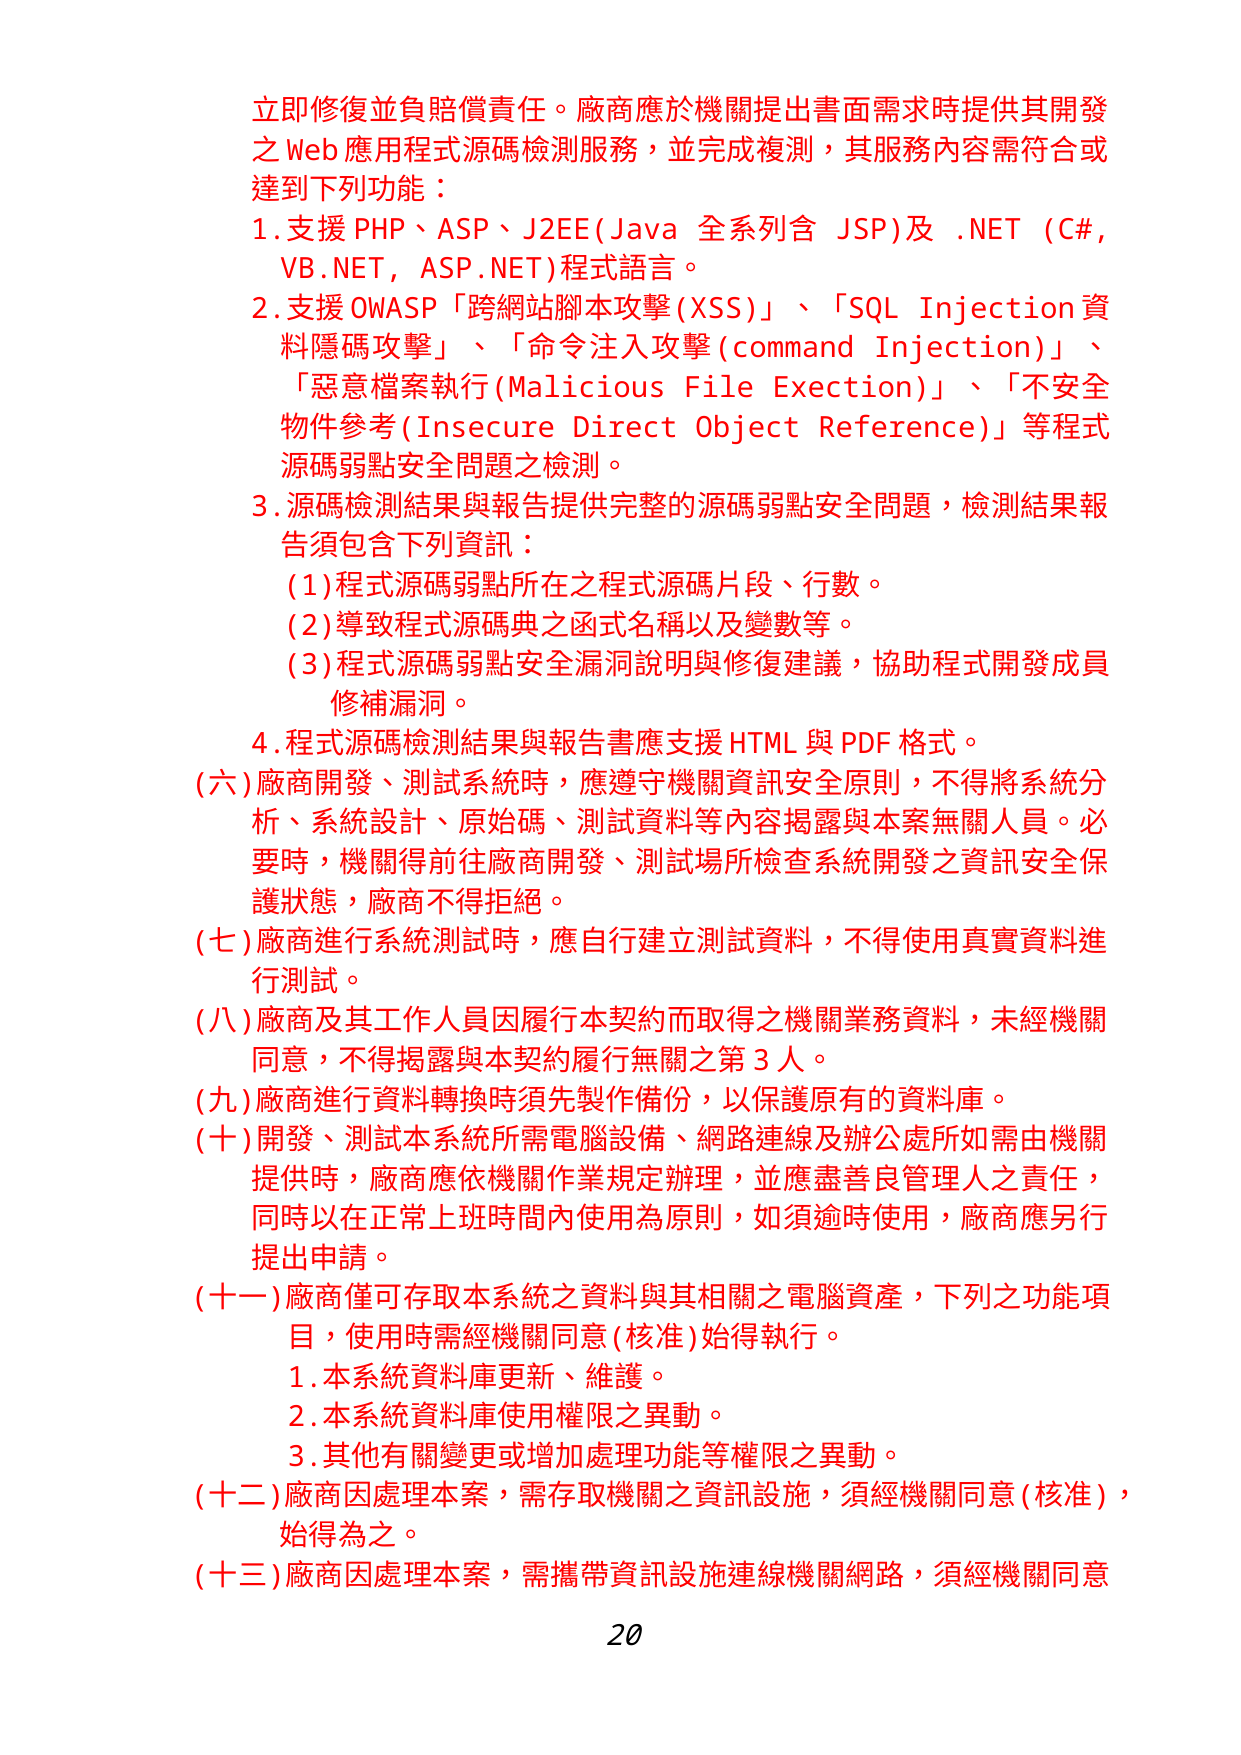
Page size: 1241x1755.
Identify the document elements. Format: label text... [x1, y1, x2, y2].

text 4.程式源碼檢測結果與報告書應支援HTML與PDF格式。 [251, 722, 1110, 762]
text (八)廠商及其工作人員因履行本契約而取得之機關業務資料，未經機關同意，不得揭露與本契約履行無關之第3人。 [191, 999, 1110, 1078]
text (六)廠商開發、測試系統時，應遵守機關資訊安全原則，不得將系統分析、系統設計、原始碼、測試資料等內容揭露與本案無關人員。必要時，機關得前往廠商開發、測試場所檢查系統開發之資訊安全保護狀態，廠商不得拒絕。 [191, 762, 1110, 920]
text 3.其他有關變更或增加處理功能等權限之異動。 [287, 1434, 1110, 1474]
text (2)導致程式源碼典之函式名稱以及變數等。 [283, 603, 1110, 643]
text (十三)廠商因處理本案，需攜帶資訊設施連線機關網路，須經機關同意 [191, 1553, 1110, 1593]
text (十二)廠商因處理本案，需存取機關之資訊設施，須經機關同意(核准)，始得為之。 [191, 1474, 1110, 1553]
text (1)程式源碼弱點所在之程式源碼片段、行數。 [283, 564, 1110, 603]
text (3)程式源碼弱點安全漏洞說明與修復建議，協助程式開發成員修補漏洞。 [283, 643, 1110, 722]
text 1.本系統資料庫更新、維護。 [287, 1355, 1110, 1395]
text (七)廠商進行系統測試時，應自行建立測試資料，不得使用真實資料進行測試。 [191, 920, 1110, 999]
text 立即修復並負賠償責任。廠商應於機關提出書面需求時提供其開發之Web應用程式源碼檢測服務，並完成複測，其服務內容需符合或達到下列功能： [191, 89, 1110, 207]
text (十一)廠商僅可存取本系統之資料與其相關之電腦資產，下列之功能項目，使用時需經機關同意(核准)始得執行。 [191, 1276, 1110, 1355]
text (十)開發、測試本系統所需電腦設備、網路連線及辦公處所如需由機關提供時，廠商應依機關作業規定辦理，並應盡善良管理人之責任，同時以在正常上班時間內使用為原則，如須逾時使用，廠商應另行提出申請。 [191, 1118, 1110, 1276]
text 2.支援OWASP「跨網站腳本攻擊(XSS)」、「SQL Injection資料隱碼攻擊」、「命令注入攻擊(command Injection)」、「惡意檔案執行(Malicious File Exection)」、「不安全物件參考(Insecure Direct Object Reference)」等程式源碼弱點安全問題之檢測。 [251, 287, 1110, 484]
text 2.本系統資料庫使用權限之異動。 [287, 1395, 1110, 1434]
text 1.支援PHP、ASP、J2EE(Java 全系列含 JSP)及 .NET (C#, VB.NET, ASP.NET)程式語言。 [251, 207, 1110, 287]
text (九)廠商進行資料轉換時須先製作備份，以保護原有的資料庫。 [191, 1078, 1110, 1118]
text 3.源碼檢測結果與報告提供完整的源碼弱點安全問題，檢測結果報告須包含下列資訊： [251, 484, 1110, 564]
